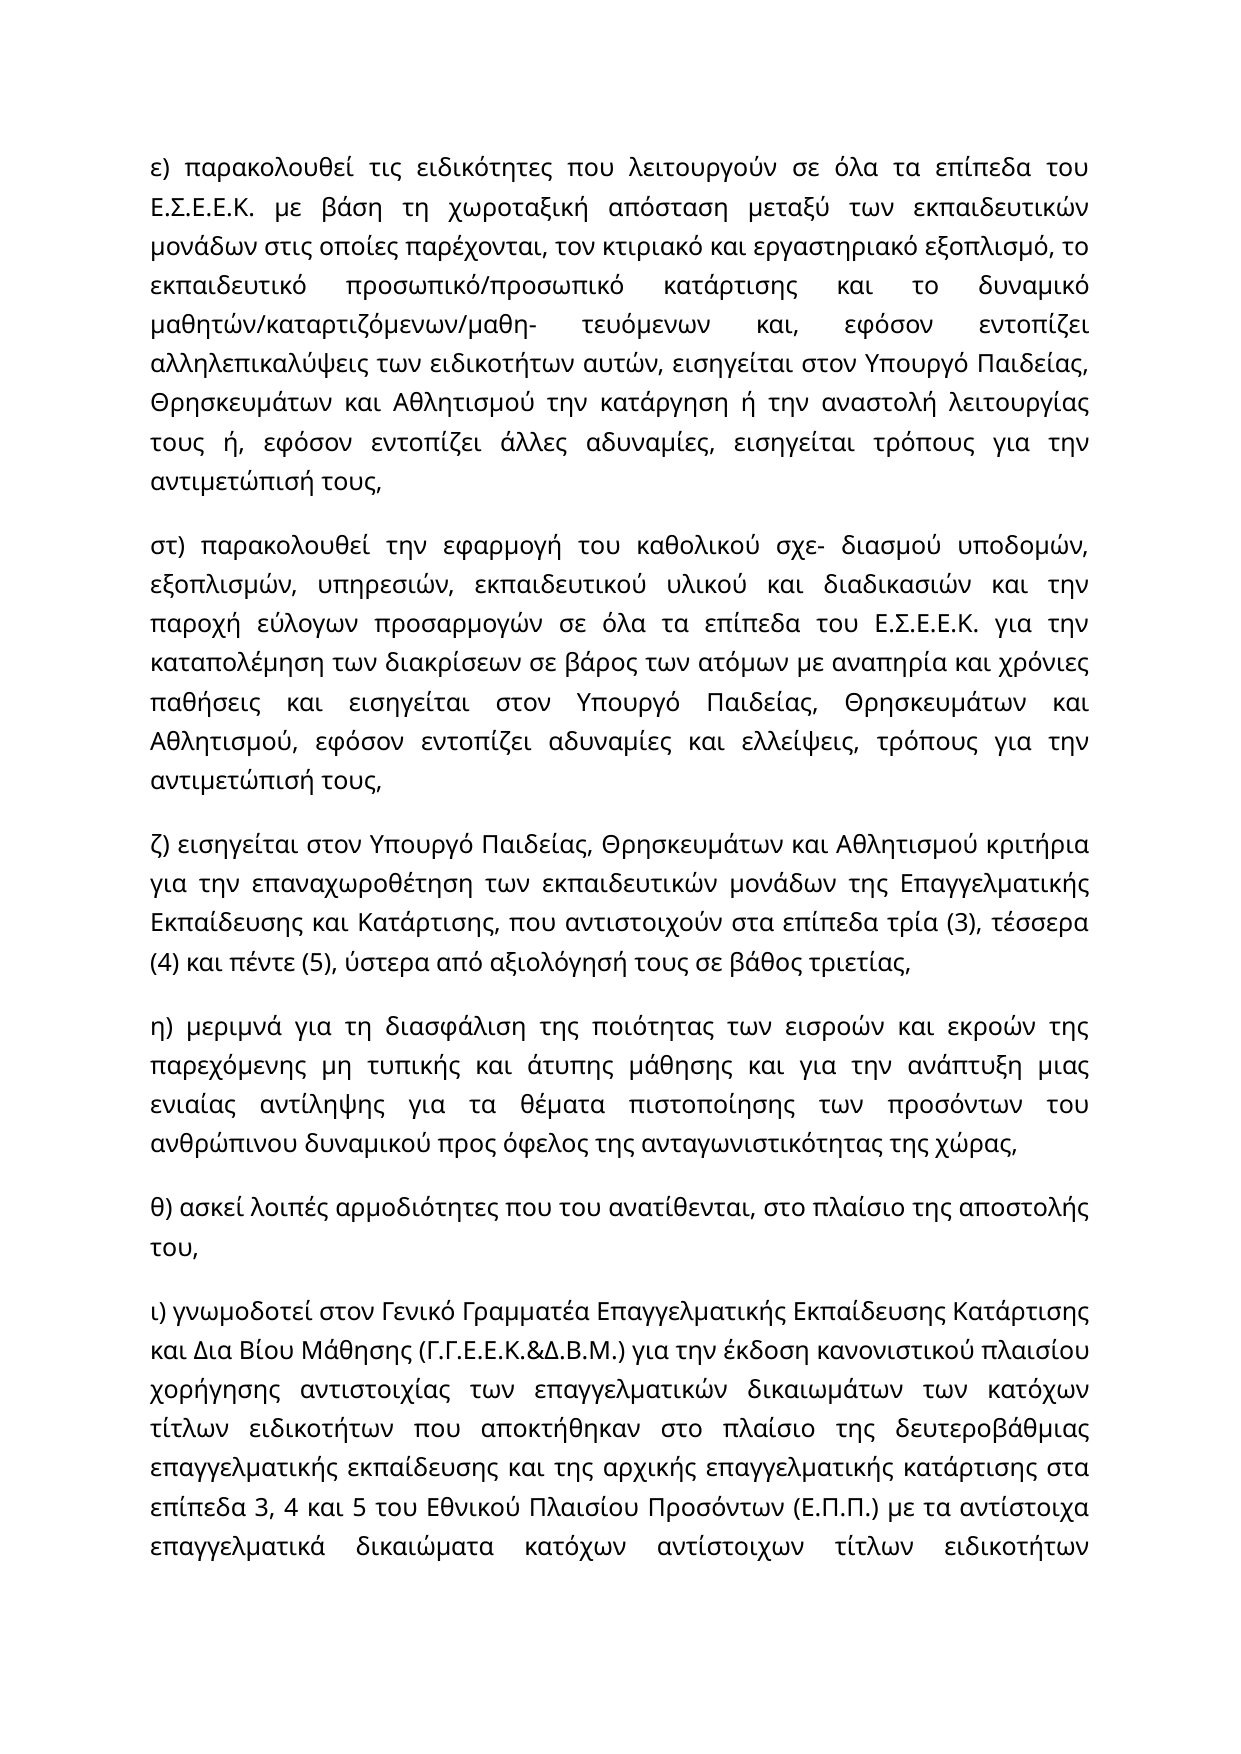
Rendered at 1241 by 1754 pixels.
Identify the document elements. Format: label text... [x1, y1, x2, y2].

text στ) παρακολουθεί την εφαρμογή του καθολικού σχε- διασμού υποδομών, εξοπλισμών, υπηρεσιών, εκπαιδευτικού υλικού και διαδικασιών και την παροχή εύλογων προσαρμογών σε όλα τα επίπεδα του Ε.Σ.Ε.Ε.Κ. για την καταπολέμηση των διακρίσεων σε βάρος των ατόμων με αναπηρία και χρόνιες παθήσεις και εισηγείται στον Υπουργό Παιδείας, Θρησκευμάτων και Αθλητισμού, εφόσον εντοπίζει αδυναμίες και ελλείψεις, τρόπους για την αντιμετώπισή τους, [150, 527, 1090, 797]
text ε) παρακολουθεί τις ειδικότητες που λειτουργούν σε όλα τα επίπεδα του Ε.Σ.Ε.Ε.Κ. με βάση τη χωροταξική απόσταση μεταξύ των εκπαιδευτικών μονάδων στις οποίες παρέχονται, τον κτιριακό και εργαστηριακό εξοπλισμό, το εκπαιδευτικό προσωπικό/προσωπικό κατάρτισης και το δυναμικό μαθητών/καταρτιζόμενων/μαθη- τευόμενων και, εφόσον εντοπίζει αλληλεπικαλύψεις των ειδικοτήτων αυτών, εισηγείται στον Υπουργό Παιδείας, Θρησκευμάτων και Αθλητισμού την κατάργηση ή την αναστολή λειτουργίας τους ή, εφόσον εντοπίζει άλλες αδυναμίες, εισηγείται τρόπους για την αντιμετώπισή τους, [150, 150, 1090, 497]
text ι) γνωμοδοτεί στον Γενικό Γραμματέα Επαγγελματικής Εκπαίδευσης Κατάρτισης και Δια Βίου Μάθησης (Γ.Γ.Ε.Ε.Κ.&Δ.Β.Μ.) για την έκδοση κανονιστικού πλαισίου χορήγησης αντιστοιχίας των επαγγελματικών δικαιωμάτων των κατόχων τίτλων ειδικοτήτων που αποκτήθηκαν στο πλαίσιο της δευτεροβάθμιας επαγγελματικής εκπαίδευσης και της αρχικής επαγγελματικής κατάρτισης στα επίπεδα 3, 4 και 5 του Εθνικού Πλαισίου Προσόντων (Ε.Π.Π.) με τα αντίστοιχα επαγγελματικά δικαιώματα κατόχων αντίστοιχων τίτλων ειδικοτήτων [150, 1293, 1090, 1562]
text θ) ασκεί λοιπές αρμοδιότητες που του ανατίθενται, στο πλαίσιο της αποστολής του, [150, 1190, 1090, 1263]
text η) μεριμνά για τη διασφάλιση της ποιότητας των εισροών και εκροών της παρεχόμενης μη τυπικής και άτυπης μάθησης και για την ανάπτυξη μιας ενιαίας αντίληψης για τα θέματα πιστοποίησης των προσόντων του ανθρώπινου δυναμικού προς όφελος της ανταγωνιστικότητας της χώρας, [150, 1008, 1090, 1160]
text ζ) εισηγείται στον Υπουργό Παιδείας, Θρησκευμάτων και Αθλητισμού κριτήρια για την επαναχωροθέτηση των εκπαιδευτικών μονάδων της Επαγγελματικής Εκπαίδευσης και Κατάρτισης, που αντιστοιχούν στα επίπεδα τρία (3), τέσσερα (4) και πέντε (5), ύστερα από αξιολόγησή τους σε βάθος τριετίας, [150, 827, 1090, 978]
